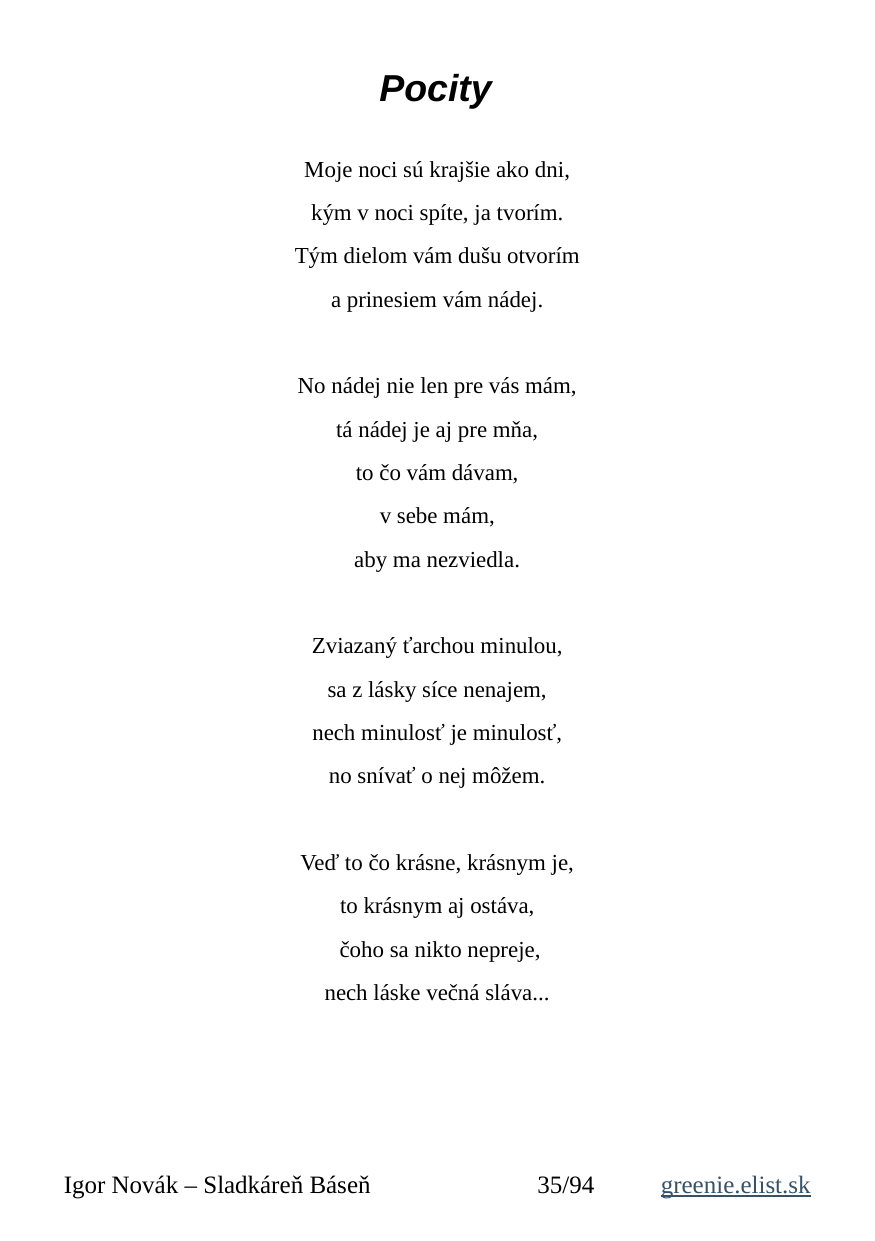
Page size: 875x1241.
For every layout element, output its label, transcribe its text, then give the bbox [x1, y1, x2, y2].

text Veď to čo krásne, krásnym je, [41, 849, 833, 875]
subtitle Pocity [41, 66, 833, 109]
text čoho sa nikto nepreje, [41, 936, 833, 962]
text v sebe mám, [41, 502, 833, 529]
text nech minulosť je minulosť, [41, 719, 833, 745]
text Zviazaný ťarchou minulou, [41, 632, 833, 659]
text Tým dielom vám dušu otvorím [41, 242, 833, 269]
text tá nádej je aj pre mňa, [41, 416, 833, 442]
text No nádej nie len pre vás mám, [41, 372, 833, 399]
text aby ma nezviedla. [41, 546, 833, 572]
text Moje noci sú krajšie ako dni, [41, 156, 833, 182]
text kým v noci spíte, ja tvorím. [41, 199, 833, 225]
text a prinesiem vám nádej. [41, 286, 833, 312]
text sa z lásky síce nenajem, [41, 676, 833, 702]
text no snívať o nej môžem. [41, 762, 833, 789]
text to čo vám dávam, [41, 459, 833, 485]
text to krásnym aj ostáva, [41, 892, 833, 919]
text nech láske večná sláva... [41, 979, 833, 1005]
